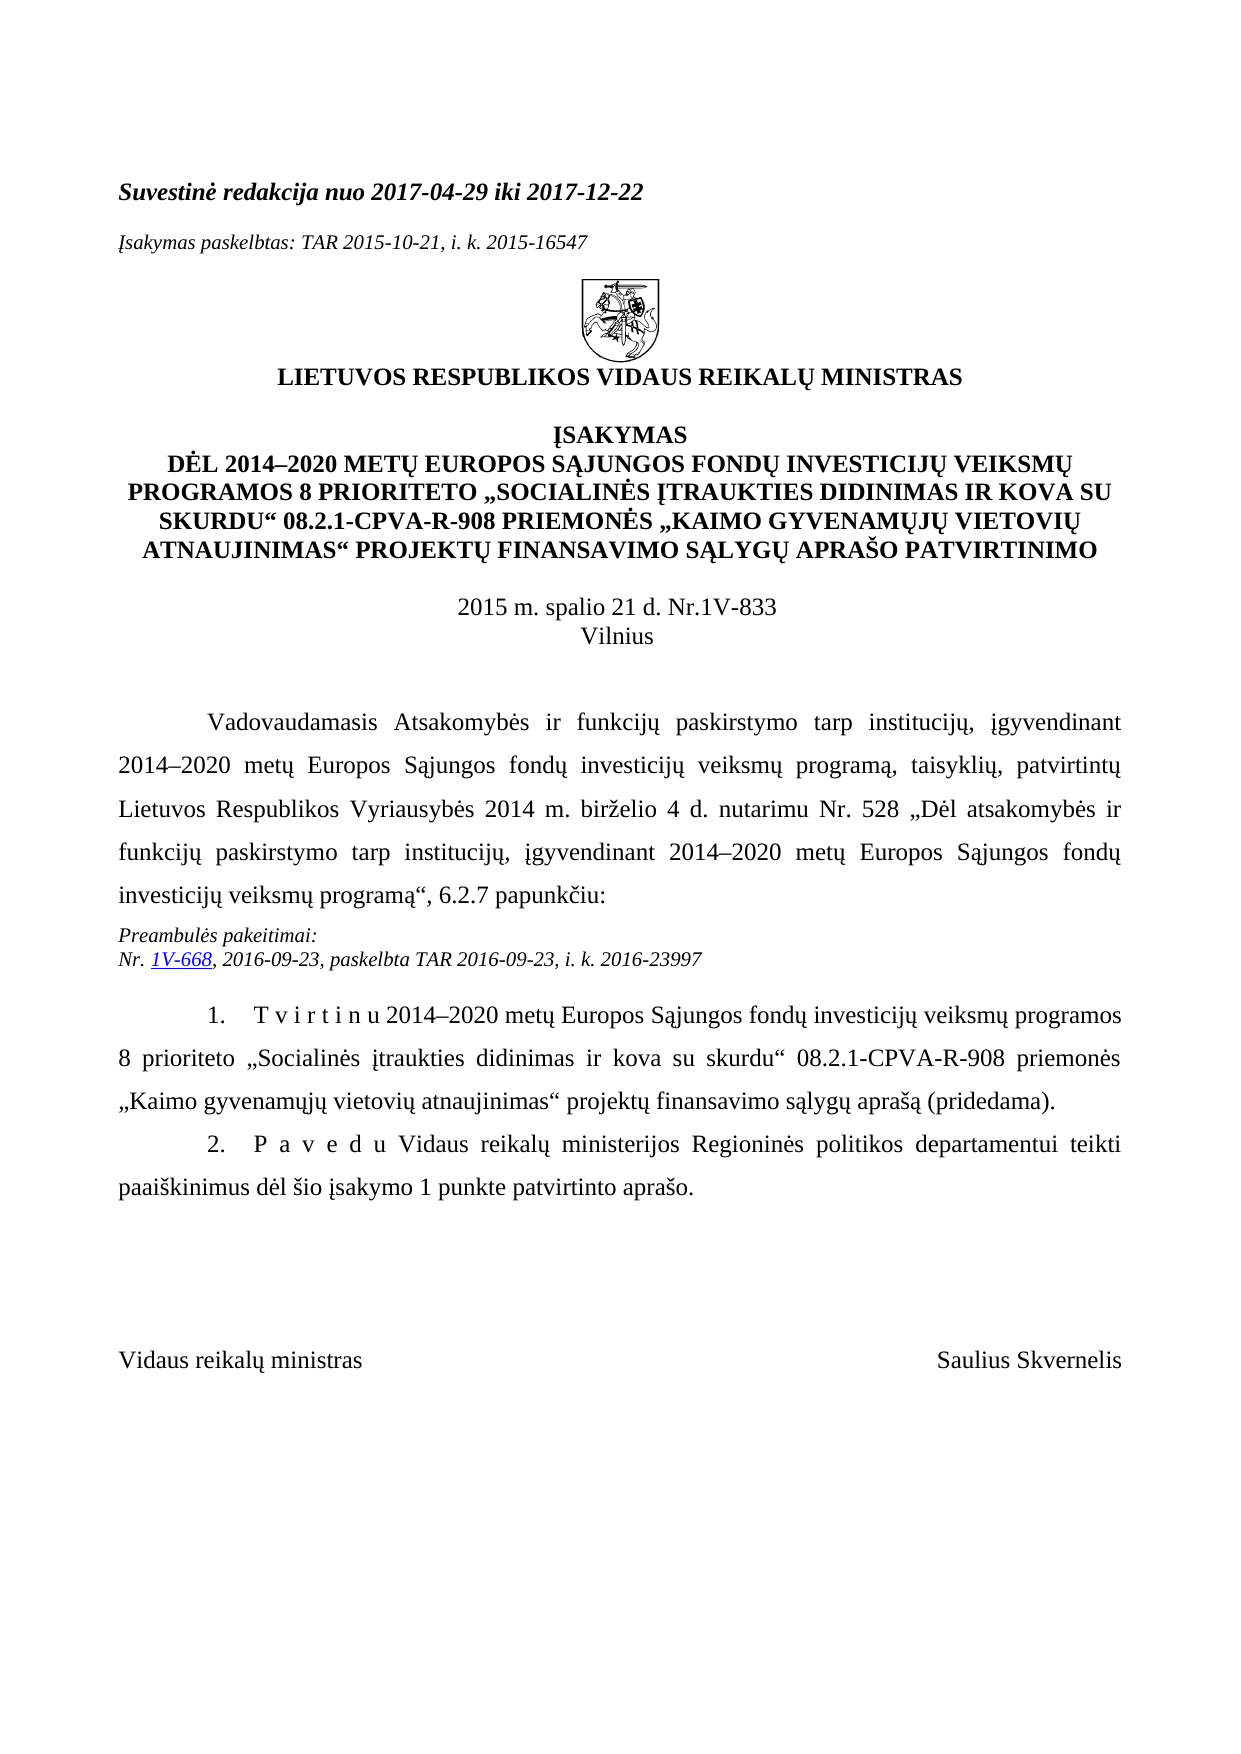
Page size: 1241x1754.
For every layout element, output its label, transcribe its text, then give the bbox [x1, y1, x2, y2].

text 2015 m. spalio 21 d. Nr.1V-833 [118, 592, 1122, 621]
text Įsakymas paskelbtas: TAR 2015-10-21, i. k. 2015-16547 [118, 230, 1122, 254]
text ĮSAKYMAS [118, 420, 1122, 449]
text LIETUVOS RESPUBLIKOS VIDAUS REIKALŲ MINISTRAS [118, 362, 1122, 391]
text Vadovaudamasis Atsakomybės ir funkcijų paskirstymo tarp institucijų, įgyvendinant 2014–2020 metų Europos Sąjungos fondų investicijų veiksmų programą, taisyklių, patvirtintų Lietuvos Respublikos Vyriausybės 2014 m. birželio 4 d. nutarimu Nr. 528 „Dėl atsakomybės ir funkcijų paskirstymo tarp institucijų, įgyvendinant 2014–2020 metų Europos Sąjungos fondų investicijų veiksmų programą“, 6.2.7 papunkčiu: [118, 707, 1122, 909]
text Vilnius [118, 621, 1122, 650]
text 1. T v i r t i n u 2014–2020 metų Europos Sąjungos fondų investicijų veiksmų programos 8 prioriteto „Socialinės įtraukties didinimas ir kova su skurdu“ 08.2.1-CPVA-R-908 priemonės „Kaimo gyvenamųjų vietovių atnaujinimas“ projektų finansavimo sąlygų aprašą (pridedama). [118, 1000, 1122, 1115]
text Vidaus reikalų ministras Saulius Skvernelis [118, 1345, 1122, 1374]
text 2. P a v e d u Vidaus reikalų ministerijos Regioninės politikos departamentui teikti paaiškinimus dėl šio įsakymo 1 punkte patvirtinto aprašo. [118, 1129, 1122, 1201]
text Nr. 1V-668, 2016-09-23, paskelbta TAR 2016-09-23, i. k. 2016-23997 [118, 947, 1122, 971]
text Suvestinė redakcija nuo 2017-04-29 iki 2017-12-22 [118, 177, 1122, 206]
text Preambulės pakeitimai: [118, 923, 1122, 947]
text DĖL 2014–2020 METŲ EUROPOS SĄJUNGOS FONDŲ INVESTICIJŲ VEIKSMŲ PROGRAMOS 8 PRIORITETO „SOCIALINĖS ĮTRAUKTIES DIDINIMAS IR KOVA SU SKURDU“ 08.2.1-CPVA-R-908 priemonės „Kaimo gyvenamųjų vietovių atnaujinimas“ PROJEKTŲ FINANSAVIMO SĄLYGŲ APRAŠO PATVIRTINIMO [118, 449, 1122, 564]
